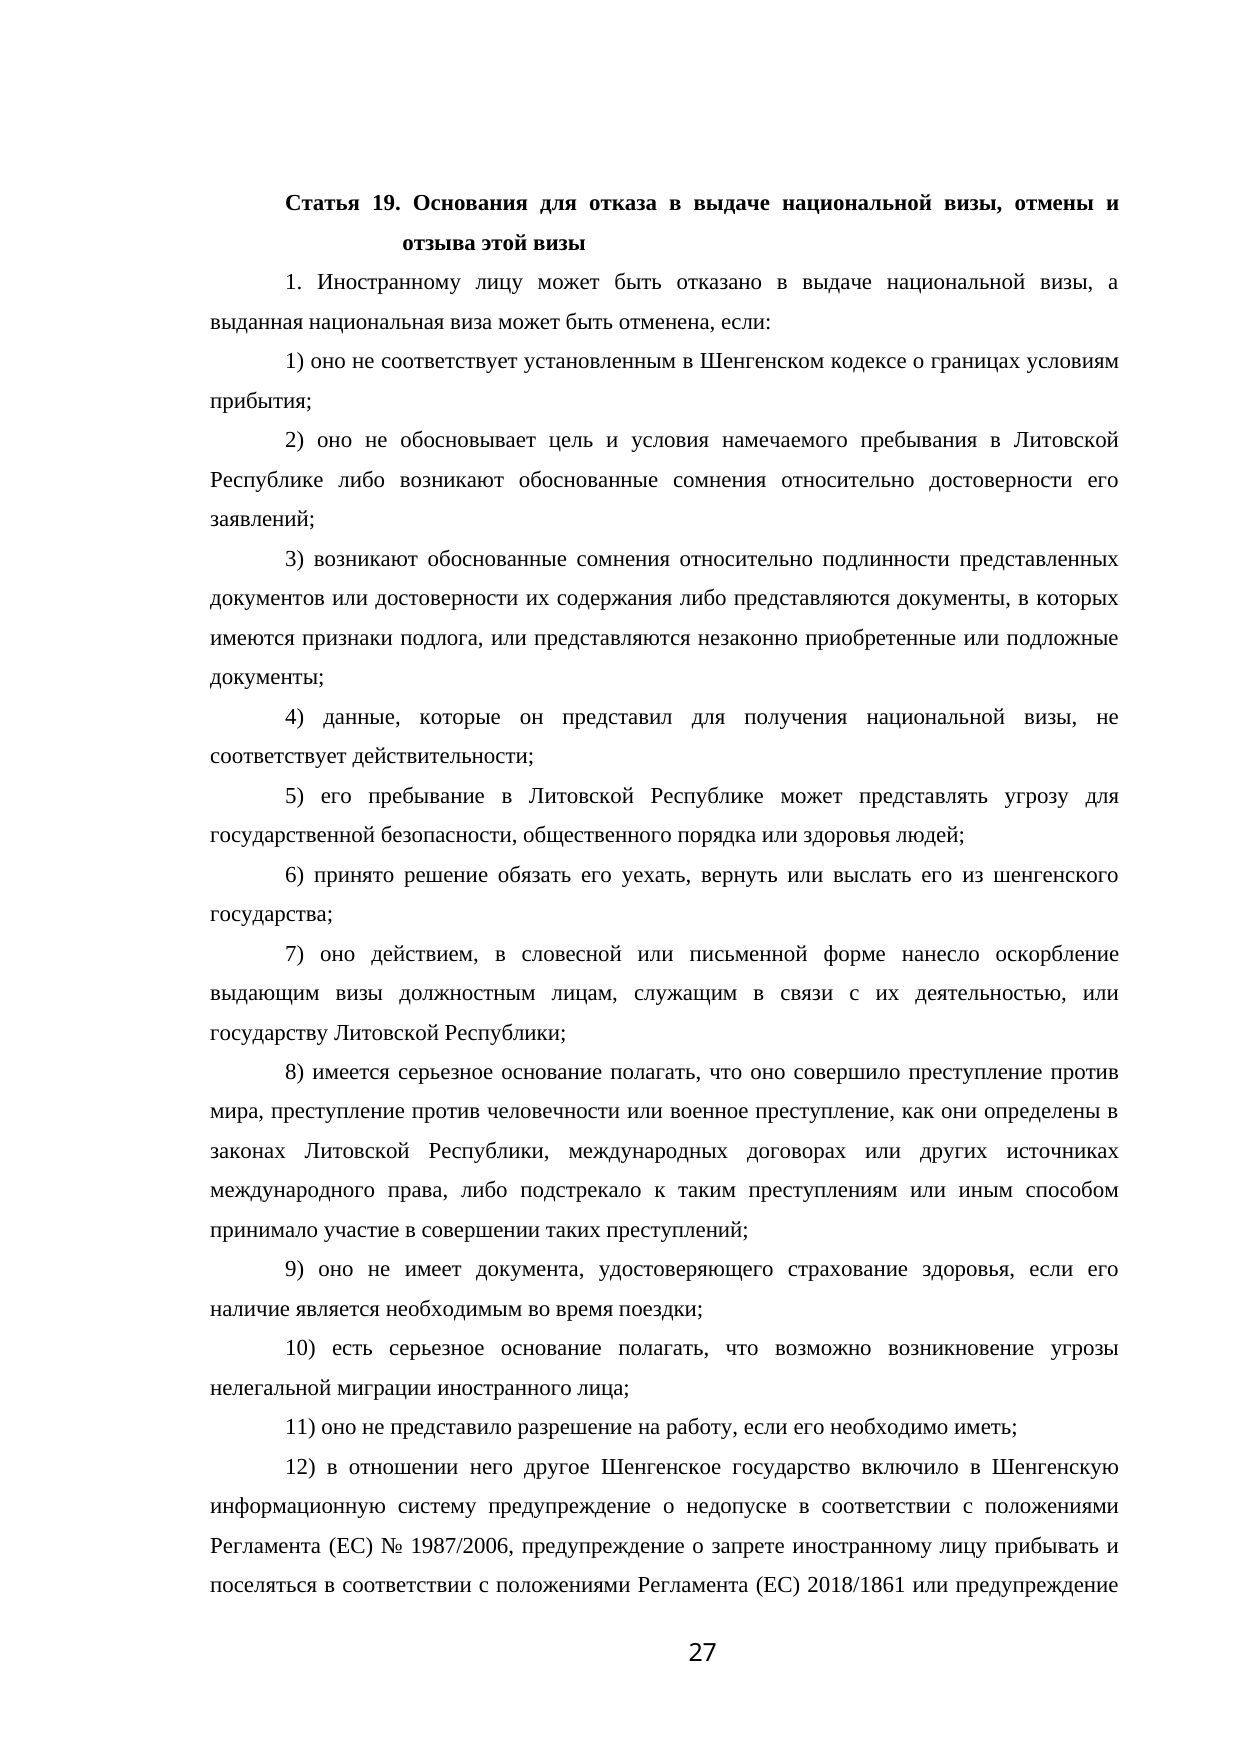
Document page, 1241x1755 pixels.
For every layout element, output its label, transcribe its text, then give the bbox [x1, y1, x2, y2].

text 8) имеется серьезное основание полагать, что оно совершило преступление против мира, преступление против человечности или военное преступление, как они определены в законах Литовской Республики, международных договорах или других источниках международного права, либо подстрекало к таким преступлениям или иным способом принимало участие в совершении таких преступлений; [210, 1058, 1120, 1242]
text 10) есть серьезное основание полагать, что возможно возникновение угрозы нелегальной миграции иностранного лица; [210, 1334, 1120, 1400]
text 5) его пребывание в Литовской Республике может представлять угрозу для государственной безопасности, общественного порядка или здоровья людей; [210, 782, 1120, 847]
text 1. Иностранному лицу может быть отказано в выдаче национальной визы, а выданная национальная виза может быть отменена, если: [210, 268, 1120, 334]
text 3) возникают обоснованные сомнения относительно подлинности представленных документов или достоверности их содержания либо представляются документы, в которых имеются признаки подлога, или представляются незаконно приобретенные или подложные документы; [210, 545, 1120, 689]
text 4) данные, которые он представил для получения национальной визы, не соответствует действительности; [210, 703, 1120, 768]
text 12) в отношении него другое Шенгенское государство включило в Шенгенскую информационную систему предупреждение о недопуске в соответствии с положениями Регламента (ЕС) № 1987/2006, предупреждение о запрете иностранному лицу прибывать и поселяться в соответствии с положениями Регламента (ЕС) 2018/1861 или предупреждение [210, 1453, 1120, 1598]
text 2) оно не обосновывает цель и условия намечаемого пребывания в Литовской Республике либо возникают обоснованные сомнения относительно достоверности его заявлений; [210, 426, 1120, 532]
text 7) оно действием, в словесной или письменной форме нанесло оскорбление выдающим визы должностным лицам, служащим в связи с их деятельностью, или государству Литовской Республики; [210, 939, 1120, 1045]
text Статья 19. Основания для отказа в выдаче национальной визы, отмены и отзыва этой визы [285, 189, 1120, 255]
text 11) оно не представило разрешение на работу, если его необходимо иметь; [210, 1413, 1120, 1440]
text 9) оно не имеет документа, удостоверяющего страхование здоровья, если его наличие является необходимым во время поездки; [210, 1255, 1120, 1321]
text 1) оно не соответствует установленным в Шенгенском кодексе о границах условиям прибытия; [210, 347, 1120, 413]
text 6) принято решение обязать его уехать, вернуть или выслать его из шенгенского государства; [210, 861, 1120, 926]
